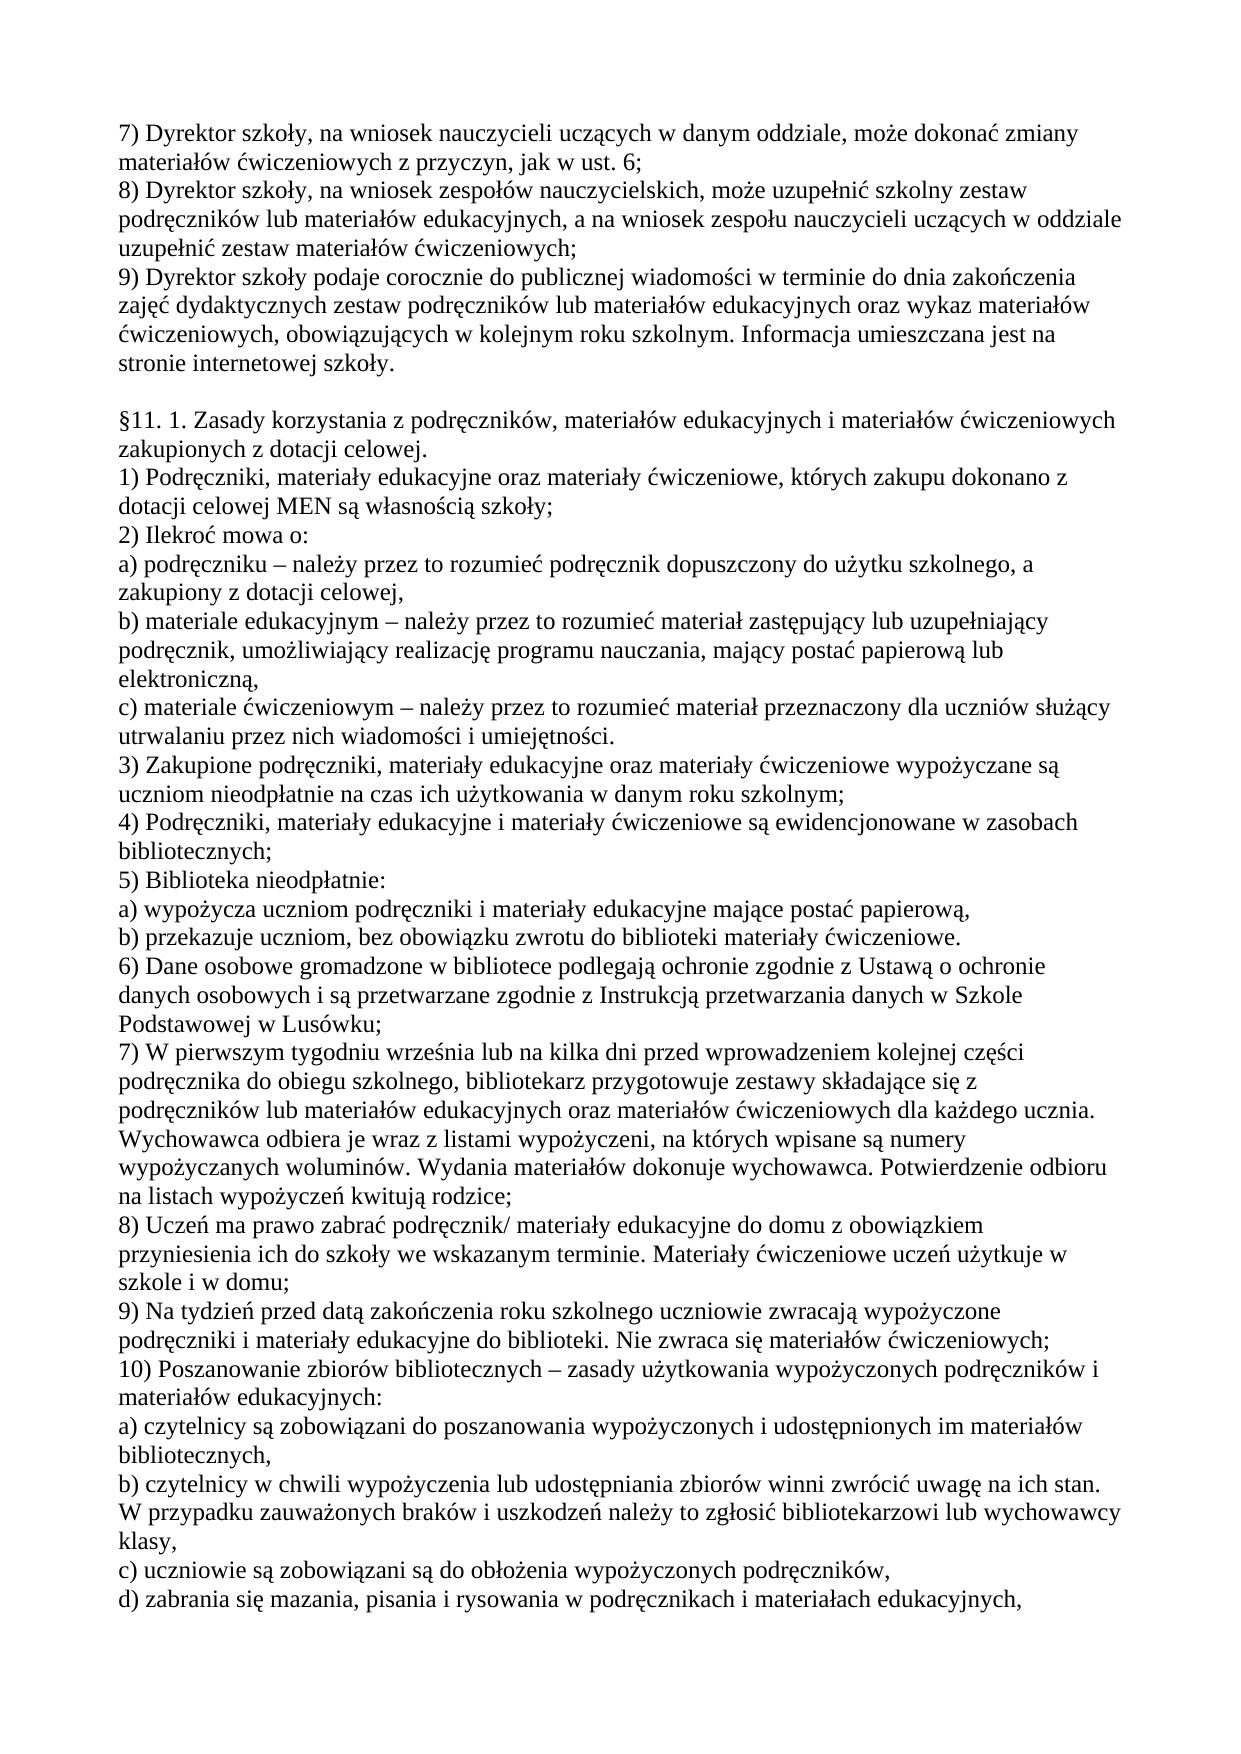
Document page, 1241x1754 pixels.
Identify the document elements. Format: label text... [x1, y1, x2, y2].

text 4) Podręczniki, materiały edukacyjne i materiały ćwiczeniowe są ewidencjonowane w zasobach bibliotecznych; [118, 807, 1122, 865]
text 3) Zakupione podręczniki, materiały edukacyjne oraz materiały ćwiczeniowe wypożyczane są uczniom nieodpłatnie na czas ich użytkowania w danym roku szkolnym; [118, 750, 1122, 807]
text 9) Na tydzień przed datą zakończenia roku szkolnego uczniowie zwracają wypożyczone podręczniki i materiały edukacyjne do biblioteki. Nie zwraca się materiałów ćwiczeniowych; [118, 1296, 1122, 1354]
text 7) Dyrektor szkoły, na wniosek nauczycieli uczących w danym oddziale, może dokonać zmiany materiałów ćwiczeniowych z przyczyn, jak w ust. 6; [118, 118, 1122, 176]
text 7) W pierwszym tygodniu września lub na kilka dni przed wprowadzeniem kolejnej części podręcznika do obiegu szkolnego, bibliotekarz przygotowuje zestawy składające się z podręczników lub materiałów edukacyjnych oraz materiałów ćwiczeniowych dla każdego ucznia. Wychowawca odbiera je wraz z listami wypożyczeni, na których wpisane są numery wypożyczanych woluminów. Wydania materiałów dokonuje wychowawca. Potwierdzenie odbioru na listach wypożyczeń kwitują rodzice; [118, 1037, 1122, 1210]
text 10) Poszanowanie zbiorów bibliotecznych – zasady użytkowania wypożyczonych podręczników i materiałów edukacyjnych: [118, 1354, 1122, 1411]
text 1) Podręczniki, materiały edukacyjne oraz materiały ćwiczeniowe, których zakupu dokonano z dotacji celowej MEN są własnością szkoły; [118, 462, 1122, 520]
text 8) Uczeń ma prawo zabrać podręcznik/ materiały edukacyjne do domu z obowiązkiem przyniesienia ich do szkoły we wskazanym terminie. Materiały ćwiczeniowe uczeń użytkuje w szkole i w domu; [118, 1210, 1122, 1296]
text 8) Dyrektor szkoły, na wniosek zespołów nauczycielskich, może uzupełnić szkolny zestaw podręczników lub materiałów edukacyjnych, a na wniosek zespołu nauczycieli uczących w oddziale uzupełnić zestaw materiałów ćwiczeniowych; [118, 176, 1122, 262]
text §11. 1. Zasady korzystania z podręczników, materiałów edukacyjnych i materiałów ćwiczeniowych zakupionych z dotacji celowej. [118, 405, 1122, 462]
text 9) Dyrektor szkoły podaje corocznie do publicznej wiadomości w terminie do dnia zakończenia zajęć dydaktycznych zestaw podręczników lub materiałów edukacyjnych oraz wykaz materiałów ćwiczeniowych, obowiązujących w kolejnym roku szkolnym. Informacja umieszczana jest na stronie internetowej szkoły. [118, 262, 1122, 377]
text b) czytelnicy w chwili wypożyczenia lub udostępniania zbiorów winni zwrócić uwagę na ich stan. W przypadku zauważonych braków i uszkodzeń należy to zgłosić bibliotekarzowi lub wychowawcy klasy, [118, 1469, 1122, 1555]
text d) zabrania się mazania, pisania i rysowania w podręcznikach i materiałach edukacyjnych, [118, 1584, 1122, 1612]
text b) materiale edukacyjnym – należy przez to rozumieć materiał zastępujący lub uzupełniający podręcznik, umożliwiający realizację programu nauczania, mający postać papierową lub elektroniczną, [118, 606, 1122, 692]
text a) podręczniku – należy przez to rozumieć podręcznik dopuszczony do użytku szkolnego, a zakupiony z dotacji celowej, [118, 549, 1122, 606]
text c) materiale ćwiczeniowym – należy przez to rozumieć materiał przeznaczony dla uczniów służący utrwalaniu przez nich wiadomości i umiejętności. [118, 692, 1122, 750]
text 6) Dane osobowe gromadzone w bibliotece podlegają ochronie zgodnie z Ustawą o ochronie danych osobowych i są przetwarzane zgodnie z Instrukcją przetwarzania danych w Szkole Podstawowej w Lusówku; [118, 951, 1122, 1037]
text a) wypożycza uczniom podręczniki i materiały edukacyjne mające postać papierową, [118, 894, 1122, 922]
text 2) Ilekroć mowa o: [118, 520, 1122, 549]
text b) przekazuje uczniom, bez obowiązku zwrotu do biblioteki materiały ćwiczeniowe. [118, 922, 1122, 951]
text a) czytelnicy są zobowiązani do poszanowania wypożyczonych i udostępnionych im materiałów bibliotecznych, [118, 1411, 1122, 1469]
text 5) Biblioteka nieodpłatnie: [118, 865, 1122, 894]
text c) uczniowie są zobowiązani są do obłożenia wypożyczonych podręczników, [118, 1555, 1122, 1584]
